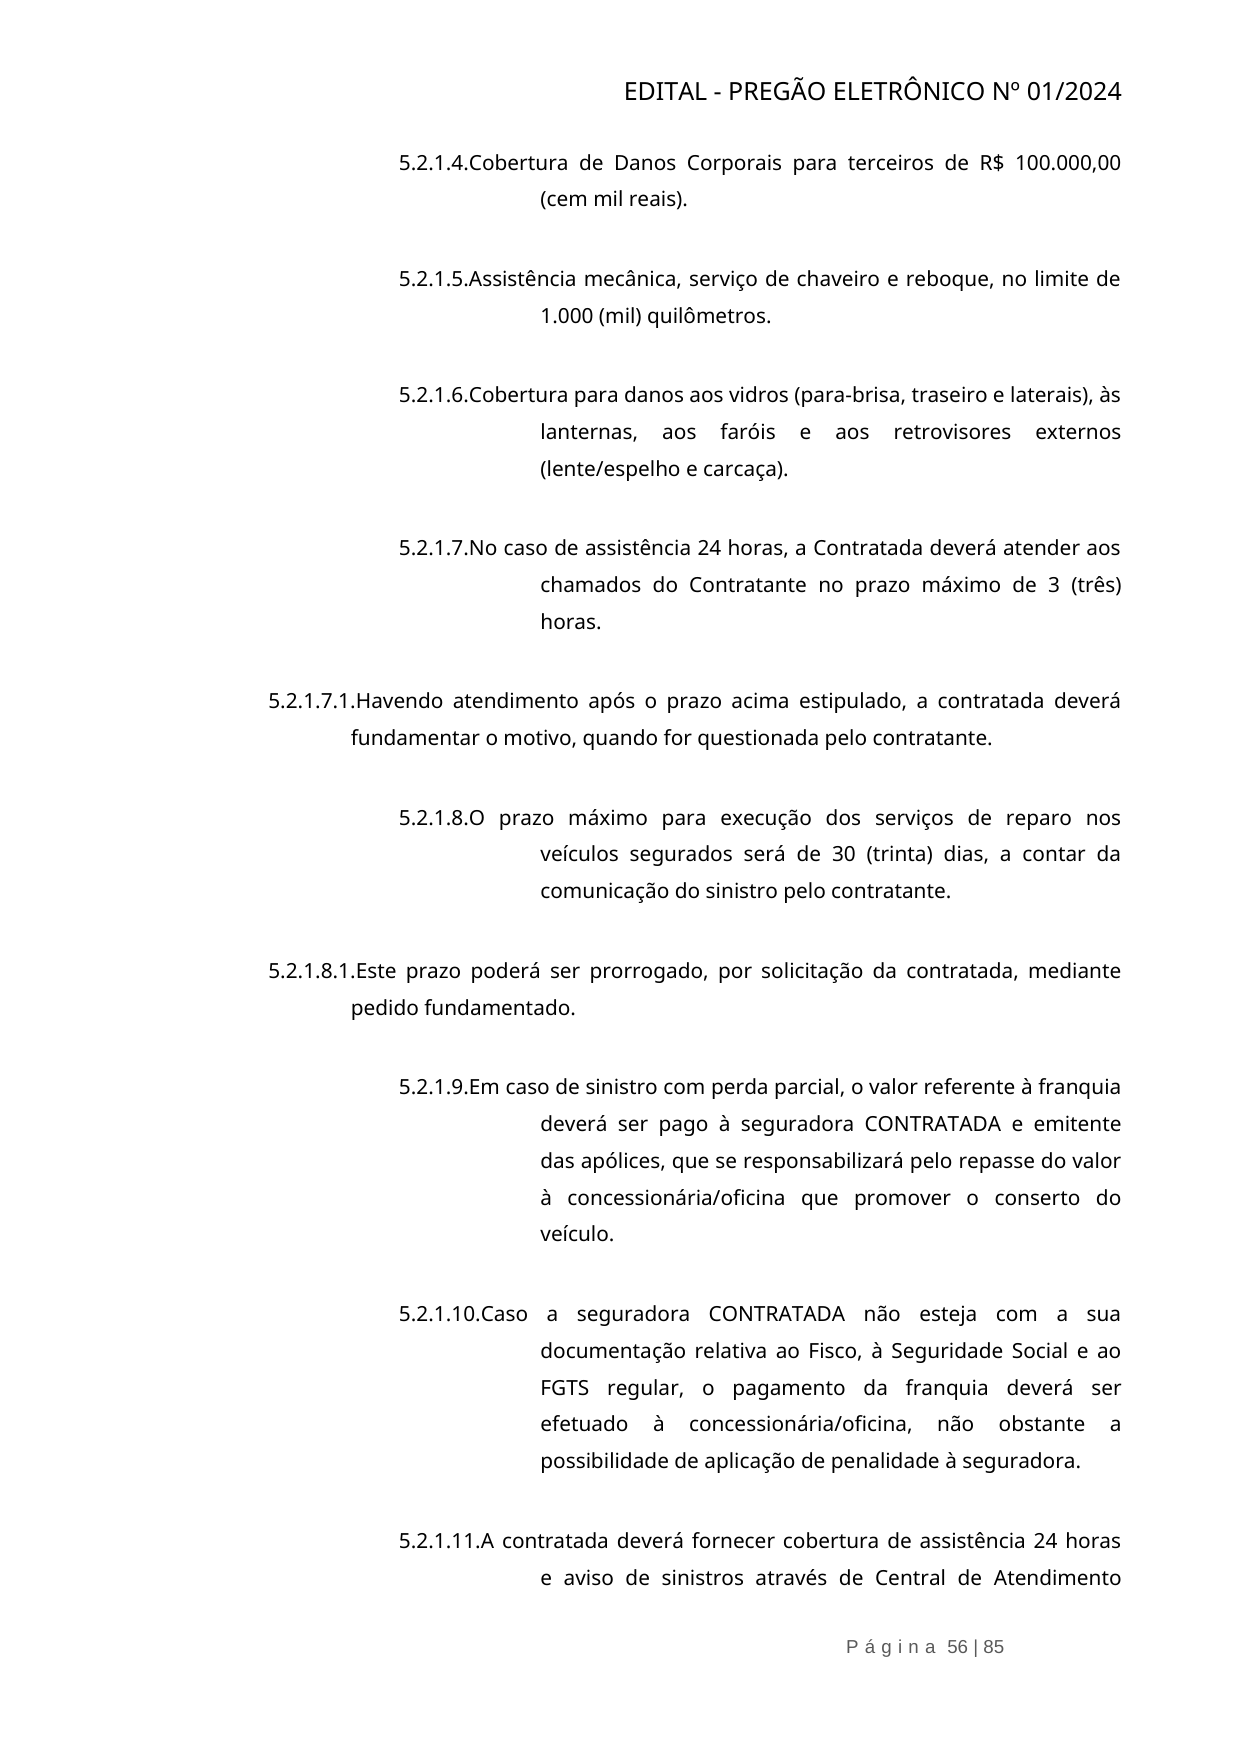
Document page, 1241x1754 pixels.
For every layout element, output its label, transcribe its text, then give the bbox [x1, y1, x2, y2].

list O prazo máximo para execução dos serviços de reparo nos veículos segurados será de 30 (trinta) dias, a contar da comunicação do sinistro pelo contratante. [399, 803, 1122, 905]
list Em caso de sinistro com perda parcial, o valor referente à franquia deverá ser pago à seguradora CONTRATADA e emitente das apólices, que se responsabilizará pelo repasse do valor à concessionária/oficina que promover o conserto do veículo. [399, 1072, 1122, 1248]
list Caso a seguradora CONTRATADA não esteja com a sua documentação relativa ao Fisco, à Seguridade Social e ao FGTS regular, o pagamento da franquia deverá ser efetuado à concessionária/oficina, não obstante a possibilidade de aplicação de penalidade à seguradora. [399, 1299, 1122, 1475]
list Havendo atendimento após o prazo acima estipulado, a contratada deverá fundamentar o motivo, quando for questionada pelo contratante. [268, 686, 1122, 752]
list No caso de assistência 24 horas, a Contratada deverá atender aos chamados do Contratante no prazo máximo de 3 (três) horas. [399, 533, 1122, 636]
list A contratada deverá fornecer cobertura de assistência 24 horas e aviso de sinistros através de Central de Atendimento [399, 1526, 1122, 1591]
list Cobertura para danos aos vidros (para-brisa, traseiro e laterais), às lanternas, aos faróis e aos retrovisores externos (lente/espelho e carcaça). [399, 380, 1122, 482]
list Este prazo poderá ser prorrogado, por solicitação da contratada, mediante pedido fundamentado. [268, 956, 1122, 1021]
list Cobertura de Danos Corporais para terceiros de R$ 100.000,00 (cem mil reais). [399, 148, 1122, 213]
list Assistência mecânica, serviço de chaveiro e reboque, no limite de 1.000 (mil) quilômetros. [399, 264, 1122, 329]
